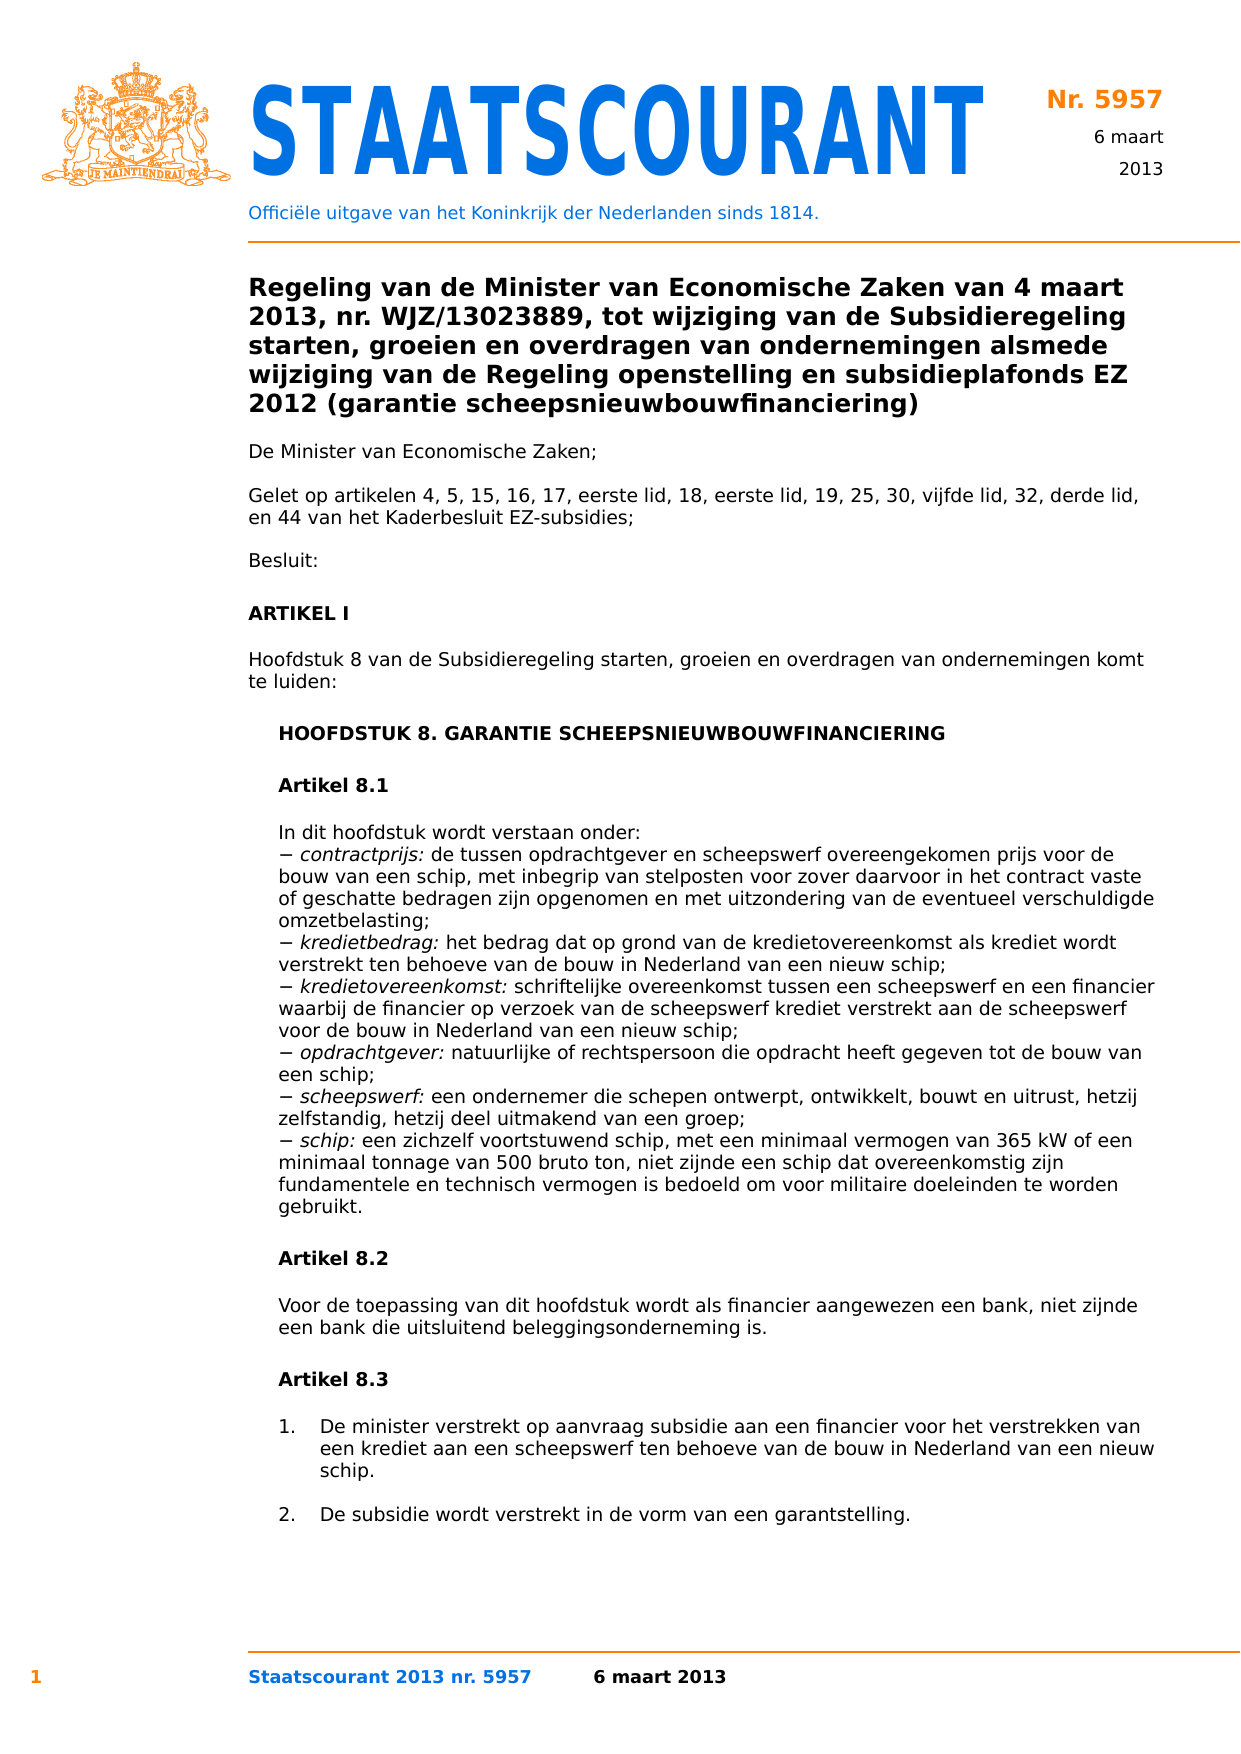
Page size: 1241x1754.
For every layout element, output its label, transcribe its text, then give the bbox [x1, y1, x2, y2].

text Gelet op artikelen 4, 5, 15, 16, 17, eerste lid, 18, eerste lid, 19, 25, 30, vijfde lid, 32, derde lid, en 44 van het Kaderbesluit EZ-subsidies; [248, 484, 1163, 528]
text Hoofdstuk 8 van de Subsidieregeling starten, groeien en overdragen van ondernemingen komt te luiden: [248, 649, 1163, 693]
text Besluit: [248, 550, 1163, 572]
subtitle Artikel 8.3 [278, 1369, 1163, 1391]
text − kredietovereenkomst: schriftelijke overeenkomst tussen een scheepswerf en een financier waarbij de financier op verzoek van de scheepswerf krediet verstrekt aan de scheepswerf voor de bouw in Nederland van een nieuw schip; [278, 976, 1163, 1042]
table_cell 6 maart [998, 121, 1240, 153]
subtitle Artikel 8.1 [278, 775, 1163, 797]
text − scheepswerf: een ondernemer die schepen ontwerpt, ontwikkelt, bouwt en uitrust, hetzij zelfstandig, hetzij deel uitmakend van een groep; [278, 1086, 1163, 1130]
subtitle Regeling van de Minister van Economische Zaken van 4 maart 2013, nr. WJZ/13023889, tot wijziging van de Subsidieregeling starten, groeien en overdragen van ondernemingen alsmede wijziging van de Regeling openstelling en subsidieplafonds EZ 2012 (garantie scheepsnieuwbouwfinanciering) [248, 273, 1163, 419]
text 1. De minister verstrekt op aanvraag subsidie aan een financier voor het verstrekken van een krediet aan een scheepswerf ten behoeve van de bouw in Nederland van een nieuw schip. [278, 1416, 1163, 1482]
text 2. De subsidie wordt verstrekt in de vorm van een garantstelling. [278, 1504, 1163, 1526]
table_header Nr. 5957 [998, 62, 1240, 121]
text Voor de toepassing van dit hoofdstuk wordt als financier aangewezen een bank, niet zijnde een bank die uitsluitend beleggingsonderneming is. [278, 1295, 1163, 1339]
text − schip: een zichzelf voortstuwend schip, met een minimaal vermogen van 365 kW of een minimaal tonnage van 500 bruto ton, niet zijnde een schip dat overeenkomstig zijn fundamentele en technisch vermogen is bedoeld om voor militaire doeleinden te worden gebruikt. [278, 1130, 1163, 1218]
text De Minister van Economische Zaken; [248, 441, 1163, 463]
table_cell Officiële uitgave van het Koninkrijk der Nederlanden sinds 1814. [248, 203, 1240, 241]
text − contractprijs: de tussen opdrachtgever en scheepswerf overeengekomen prijs voor de bouw van een schip, met inbegrip van stelposten voor zover daarvoor in het contract vaste of geschatte bedragen zijn opgenomen en met uitzondering van de eventueel verschuldigde omzetbelasting; [278, 844, 1163, 932]
table_header [25, 62, 248, 241]
table_cell 2013 [998, 153, 1240, 203]
subtitle HOOFDSTUK 8. GARANTIE SCHEEPSNIEUWBOUWFINANCIERING [278, 723, 1163, 745]
picture [41, 62, 231, 186]
text − kredietbedrag: het bedrag dat op grond van de kredietovereenkomst als krediet wordt verstrekt ten behoeve van de bouw in Nederland van een nieuw schip; [278, 932, 1163, 976]
subtitle Artikel 8.2 [278, 1248, 1163, 1270]
text In dit hoofdstuk wordt verstaan onder: [278, 822, 1163, 844]
text − opdrachtgever: natuurlijke of rechtspersoon die opdracht heeft gegeven tot de bouw van een schip; [278, 1042, 1163, 1086]
table_header STAATSCOURANT [248, 62, 998, 203]
subtitle ARTIKEL I [248, 602, 1163, 624]
